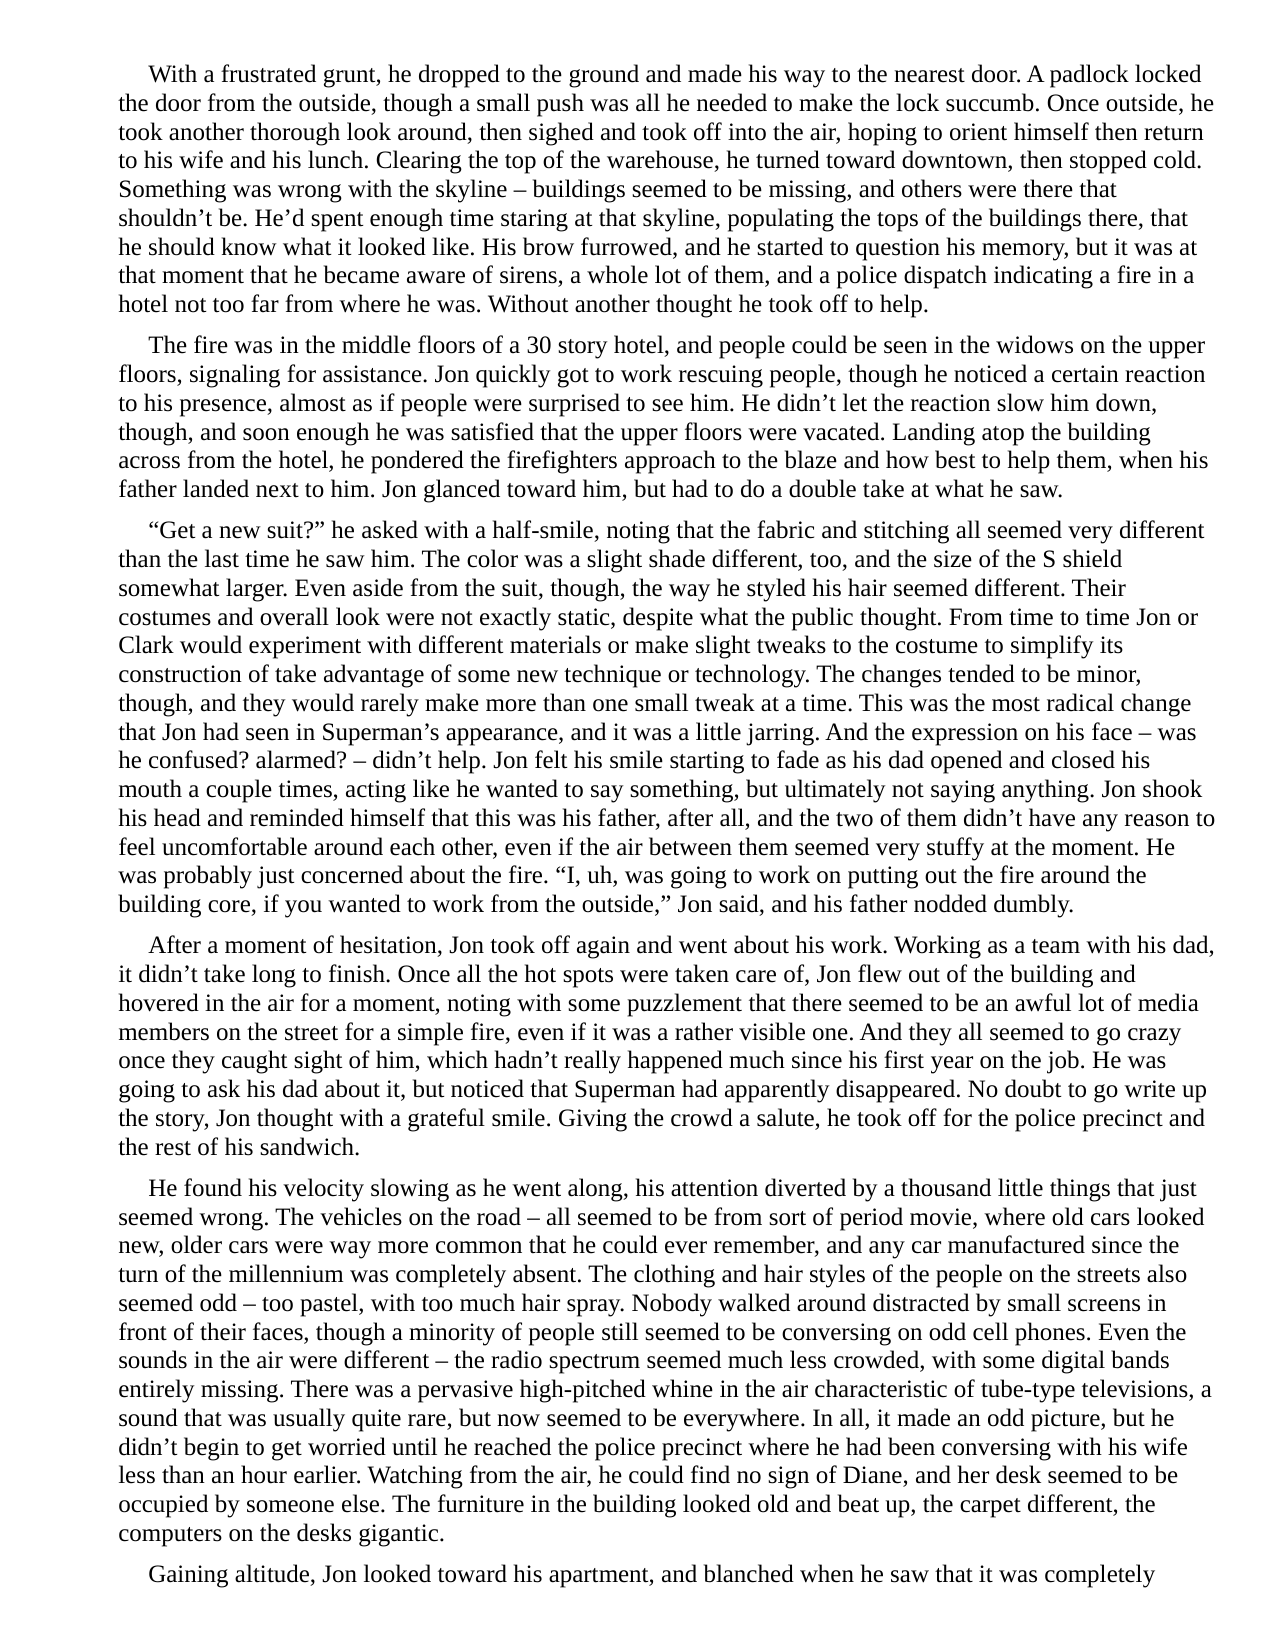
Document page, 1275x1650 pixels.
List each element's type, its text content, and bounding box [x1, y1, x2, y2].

text He found his velocity slowing as he went along, his attention diverted by a thousand little things that just seemed wrong. The vehicles on the road – all seemed to be from sort of period movie, where old cars looked new, older cars were way more common that he could ever remember, and any car manufactured since the turn of the millennium was completely absent. The clothing and hair styles of the people on the streets also seemed odd – too pastel, with too much hair spray. Nobody walked around distracted by small screens in front of their faces, though a minority of people still seemed to be conversing on odd cell phones. Even the sounds in the air were different – the radio spectrum seemed much less crowded, with some digital bands entirely missing. There was a pervasive high-pitched whine in the air characteristic of tube-type televisions, a sound that was usually quite rare, but now seemed to be everywhere. In all, it made an odd picture, but he didn’t begin to get worried until he reached the police precinct where he had been conversing with his wife less than an hour earlier. Watching from the air, he could find no sign of Diane, and her desk seemed to be occupied by someone else. The furniture in the building looked old and beat up, the carpet different, the computers on the desks gigantic. [118, 1173, 1216, 1547]
text Gaining altitude, Jon looked toward his apartment, and blanched when he saw that it was completely [118, 1559, 1216, 1588]
text The fire was in the middle floors of a 30 story hotel, and people could be seen in the widows on the upper floors, signaling for assistance. Jon quickly got to work rescuing people, though he noticed a certain reaction to his presence, almost as if people were surprised to see him. He didn’t let the reaction slow him down, though, and soon enough he was satisfied that the upper floors were vacated. Landing atop the building across from the hotel, he pondered the firefighters approach to the blaze and how best to help them, when his father landed next to him. Jon glanced toward him, but had to do a double take at what he saw. [118, 330, 1216, 503]
text After a moment of hesitation, Jon took off again and went about his work. Working as a team with his dad, it didn’t take long to finish. Once all the hot spots were taken care of, Jon flew out of the building and hovered in the air for a moment, noting with some puzzlement that there seemed to be an awful lot of media members on the street for a simple fire, even if it was a rather visible one. And they all seemed to go crazy once they caught sight of him, which hadn’t really happened much since his first year on the job. He was going to ask his dad about it, but noticed that Superman had apparently disappeared. No doubt to go write up the story, Jon thought with a grateful smile. Giving the crowd a salute, he took off for the police precinct and the rest of his sandwich. [118, 930, 1216, 1160]
text “Get a new suit?” he asked with a half-smile, noting that the fabric and stitching all seemed very different than the last time he saw him. The color was a slight shade different, too, and the size of the S shield somewhat larger. Even aside from the suit, though, the way he styled his hair seemed different. Their costumes and overall look were not exactly static, despite what the public thought. From time to time Jon or Clark would experiment with different materials or make slight tweaks to the costume to simplify its construction of take advantage of some new technique or technology. The changes tended to be minor, though, and they would rarely make more than one small tweak at a time. This was the most radical change that Jon had seen in Superman’s appearance, and it was a little jarring. And the expression on his face – was he confused? alarmed? – didn’t help. Jon felt his smile starting to fade as his dad opened and closed his mouth a couple times, acting like he wanted to say something, but ultimately not saying anything. Jon shook his head and reminded himself that this was his father, after all, and the two of them didn’t have any reason to feel uncomfortable around each other, even if the air between them seemed very stuffy at the moment. He was probably just concerned about the fire. “I, uh, was going to work on putting out the fire around the building core, if you wanted to work from the outside,” Jon said, and his father nodded dumbly. [118, 515, 1216, 918]
text With a frustrated grunt, he dropped to the ground and made his way to the nearest door. A padlock locked the door from the outside, though a small push was all he needed to make the lock succumb. Once outside, he took another thorough look around, then sighed and took off into the air, hoping to orient himself then return to his wife and his lunch. Clearing the top of the warehouse, he turned toward downtown, then stopped cold. Something was wrong with the skyline – buildings seemed to be missing, and others were there that shouldn’t be. He’d spent enough time staring at that skyline, populating the tops of the buildings there, that he should know what it looked like. His brow furrowed, and he started to question his memory, but it was at that moment that he became aware of sirens, a whole lot of them, and a police dispatch indicating a fire in a hotel not too far from where he was. Without another thought he took off to help. [118, 59, 1216, 318]
